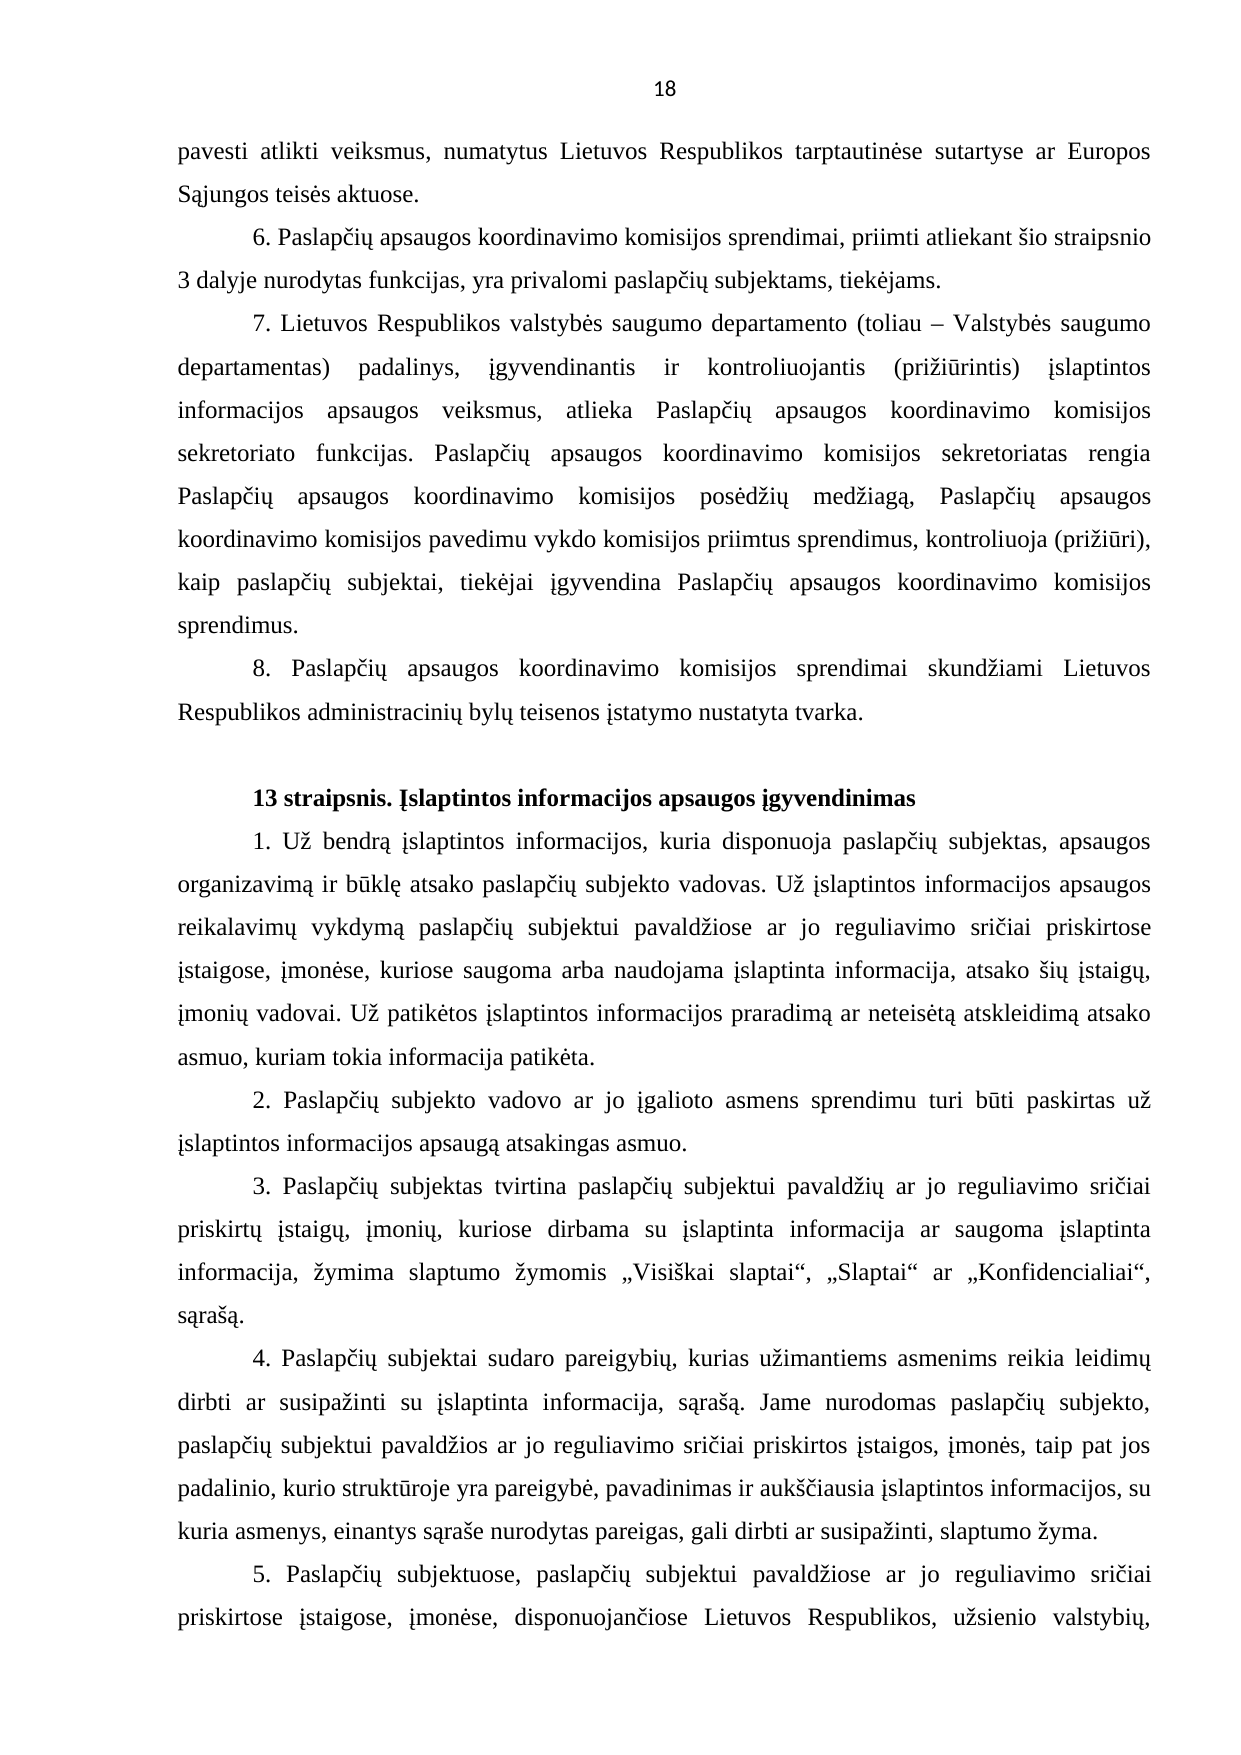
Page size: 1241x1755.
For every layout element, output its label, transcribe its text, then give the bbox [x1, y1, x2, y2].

text pavesti atlikti veiksmus, numatytus Lietuvos Respublikos tarptautinėse sutartyse ar Europos Sąjungos teisės aktuose. [177, 136, 1152, 208]
text 2. Paslapčių subjekto vadovo ar jo įgalioto asmens sprendimu turi būti paskirtas už įslaptintos informacijos apsaugą atsakingas asmuo. [177, 1085, 1152, 1157]
text 8. Paslapčių apsaugos koordinavimo komisijos sprendimai skundžiami Lietuvos Respublikos administracinių bylų teisenos įstatymo nustatyta tvarka. [177, 653, 1152, 725]
text 5. Paslapčių subjektuose, paslapčių subjektui pavaldžiose ar jo reguliavimo sričiai priskirtose įstaigose, įmonėse, disponuojančiose Lietuvos Respublikos, užsienio valstybių, [177, 1559, 1152, 1631]
text 3. Paslapčių subjektas tvirtina paslapčių subjektui pavaldžių ar jo reguliavimo sričiai priskirtų įstaigų, įmonių, kuriose dirbama su įslaptinta informacija ar saugoma įslaptinta informacija, žymima slaptumo žymomis „Visiškai slaptai“, „Slaptai“ ar „Konfidencialiai“, sąrašą. [177, 1171, 1152, 1329]
text 1. Už bendrą įslaptintos informacijos, kuria disponuoja paslapčių subjektas, apsaugos organizavimą ir būklę atsako paslapčių subjekto vadovas. Už įslaptintos informacijos apsaugos reikalavimų vykdymą paslapčių subjektui pavaldžiose ar jo reguliavimo sričiai priskirtose įstaigose, įmonėse, kuriose saugoma arba naudojama įslaptinta informacija, atsako šių įstaigų, įmonių vadovai. Už patikėtos įslaptintos informacijos praradimą ar neteisėtą atskleidimą atsako asmuo, kuriam tokia informacija patikėta. [177, 826, 1152, 1070]
text 13 straipsnis. Įslaptintos informacijos apsaugos įgyvendinimas [177, 783, 1152, 812]
text 4. Paslapčių subjektai sudaro pareigybių, kurias užimantiems asmenims reikia leidimų dirbti ar susipažinti su įslaptinta informacija, sąrašą. Jame nurodomas paslapčių subjekto, paslapčių subjektui pavaldžios ar jo reguliavimo sričiai priskirtos įstaigos, įmonės, taip pat jos padalinio, kurio struktūroje yra pareigybė, pavadinimas ir aukščiausia įslaptintos informacijos, su kuria asmenys, einantys sąraše nurodytas pareigas, gali dirbti ar susipažinti, slaptumo žyma. [177, 1343, 1152, 1545]
text 7. Lietuvos Respublikos valstybės saugumo departamento (toliau – Valstybės saugumo departamentas) padalinys, įgyvendinantis ir kontroliuojantis (prižiūrintis) įslaptintos informacijos apsaugos veiksmus, atlieka Paslapčių apsaugos koordinavimo komisijos sekretoriato funkcijas. Paslapčių apsaugos koordinavimo komisijos sekretoriatas rengia Paslapčių apsaugos koordinavimo komisijos posėdžių medžiagą, Paslapčių apsaugos koordinavimo komisijos pavedimu vykdo komisijos priimtus sprendimus, kontroliuoja (prižiūri), kaip paslapčių subjektai, tiekėjai įgyvendina Paslapčių apsaugos koordinavimo komisijos sprendimus. [177, 308, 1152, 639]
text 6. Paslapčių apsaugos koordinavimo komisijos sprendimai, priimti atliekant šio straipsnio 3 dalyje nurodytas funkcijas, yra privalomi paslapčių subjektams, tiekėjams. [177, 222, 1152, 294]
